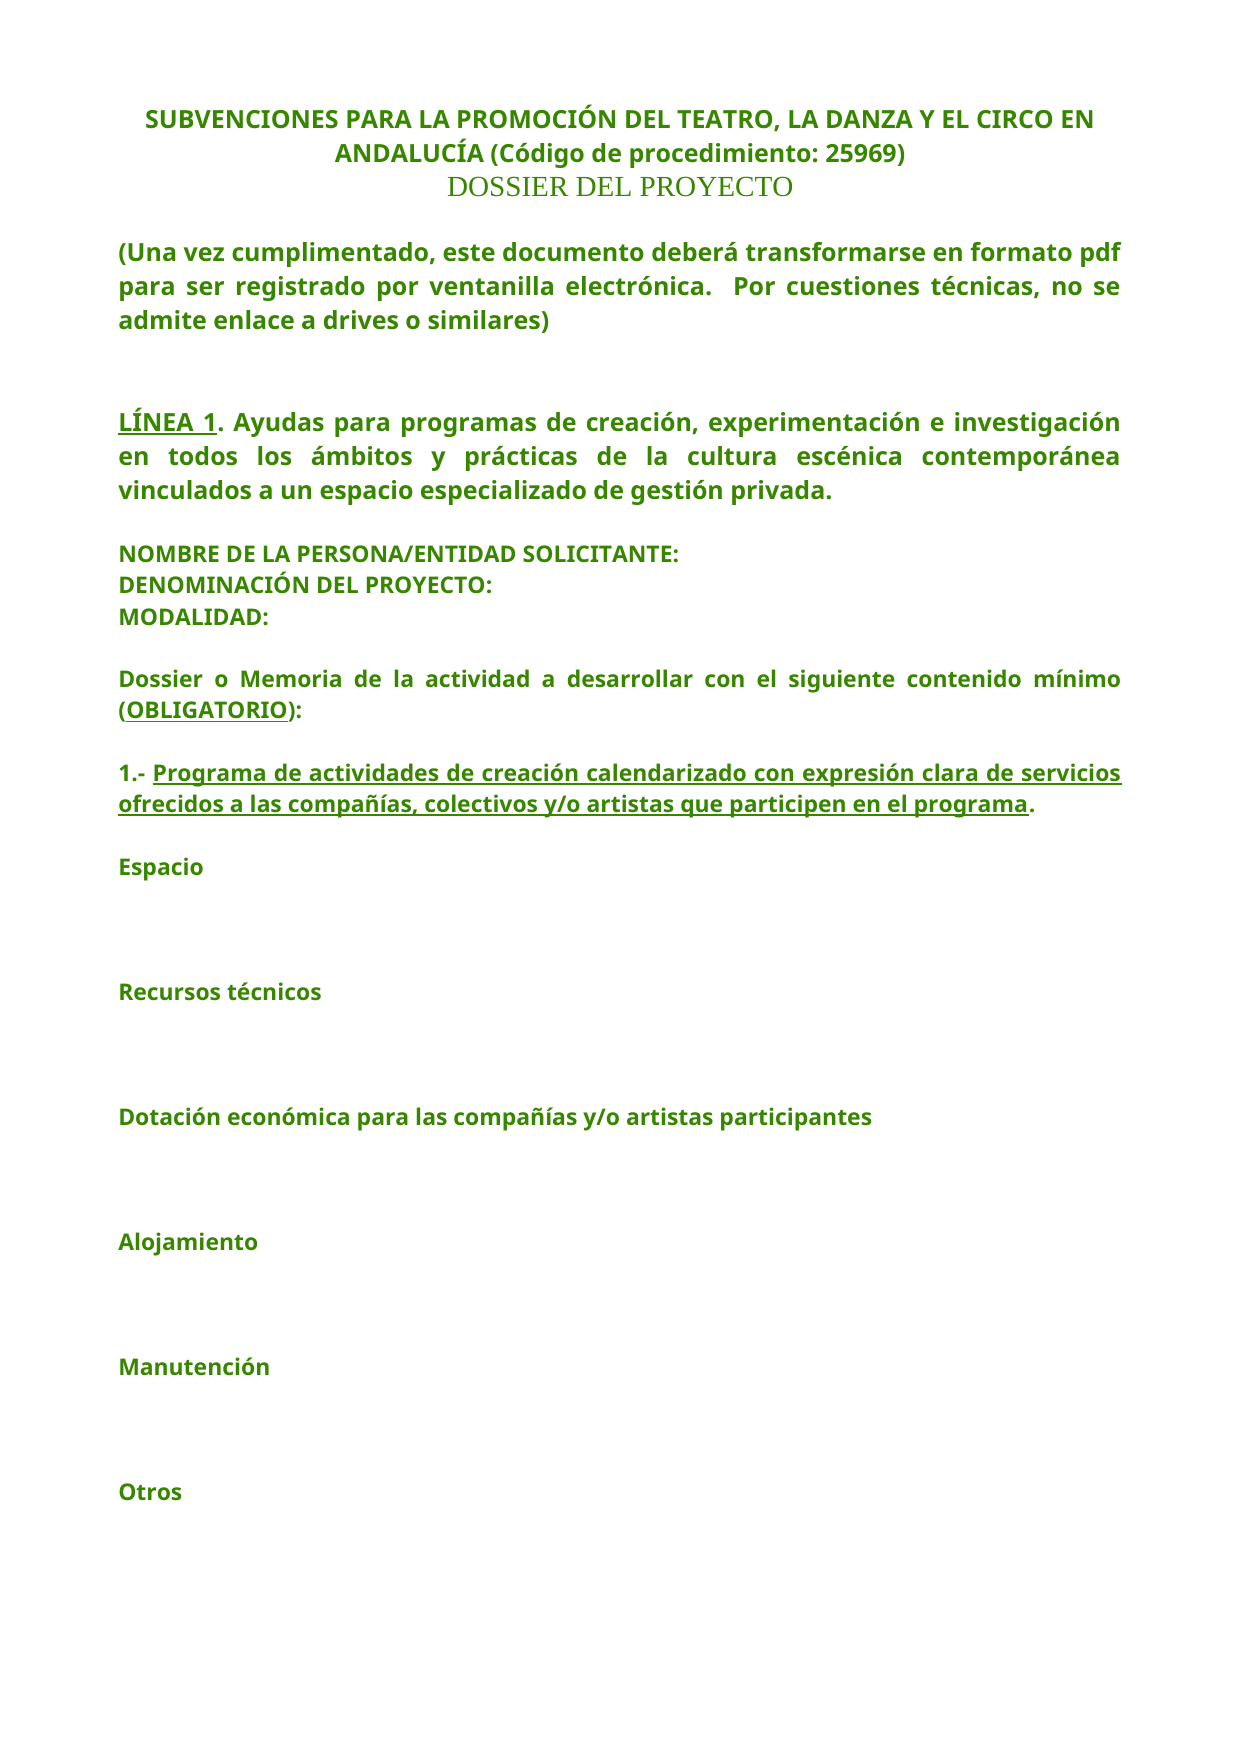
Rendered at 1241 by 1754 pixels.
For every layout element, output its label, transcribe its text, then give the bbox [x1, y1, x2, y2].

text (Una vez cumplimentado, este documento deberá transformarse en formato pdf para ser registrado por ventanilla electrónica. Por cuestiones técnicas, no se admite enlace a drives o similares) [118, 234, 1122, 336]
text Recursos técnicos [118, 976, 1122, 1007]
text Dossier o Memoria de la actividad a desarrollar con el siguiente contenido mínimo (OBLIGATORIO): [118, 663, 1122, 726]
text 1.- Programa de actividades de creación calendarizado con expresión clara de servicios ofrecidos a las compañías, colectivos y/o artistas que participen en el programa. [118, 757, 1122, 819]
text Dotación económica para las compañías y/o artistas participantes [118, 1101, 1122, 1132]
text Manutención [118, 1351, 1122, 1382]
text SUBVENCIONES PARA LA PROMOCIÓN DEL TEATRO, LA DANZA Y EL CIRCO EN ANDALUCÍA (Código de procedimiento: 25969) [118, 101, 1122, 169]
text DENOMINACIÓN DEL PROYECTO: [118, 569, 1122, 601]
text Espacio [118, 851, 1122, 882]
text Alojamiento [118, 1226, 1122, 1257]
text MODALIDAD: [118, 601, 1122, 632]
text LÍNEA 1. Ayudas para programas de creación, experimentación e investigación en todos los ámbitos y prácticas de la cultura escénica contemporánea vinculados a un espacio especializado de gestión privada. [118, 404, 1122, 507]
text DOSSIER DEL PROYECTO [118, 169, 1122, 203]
text NOMBRE DE LA PERSONA/ENTIDAD SOLICITANTE: [118, 538, 1122, 569]
text Otros [118, 1476, 1122, 1507]
